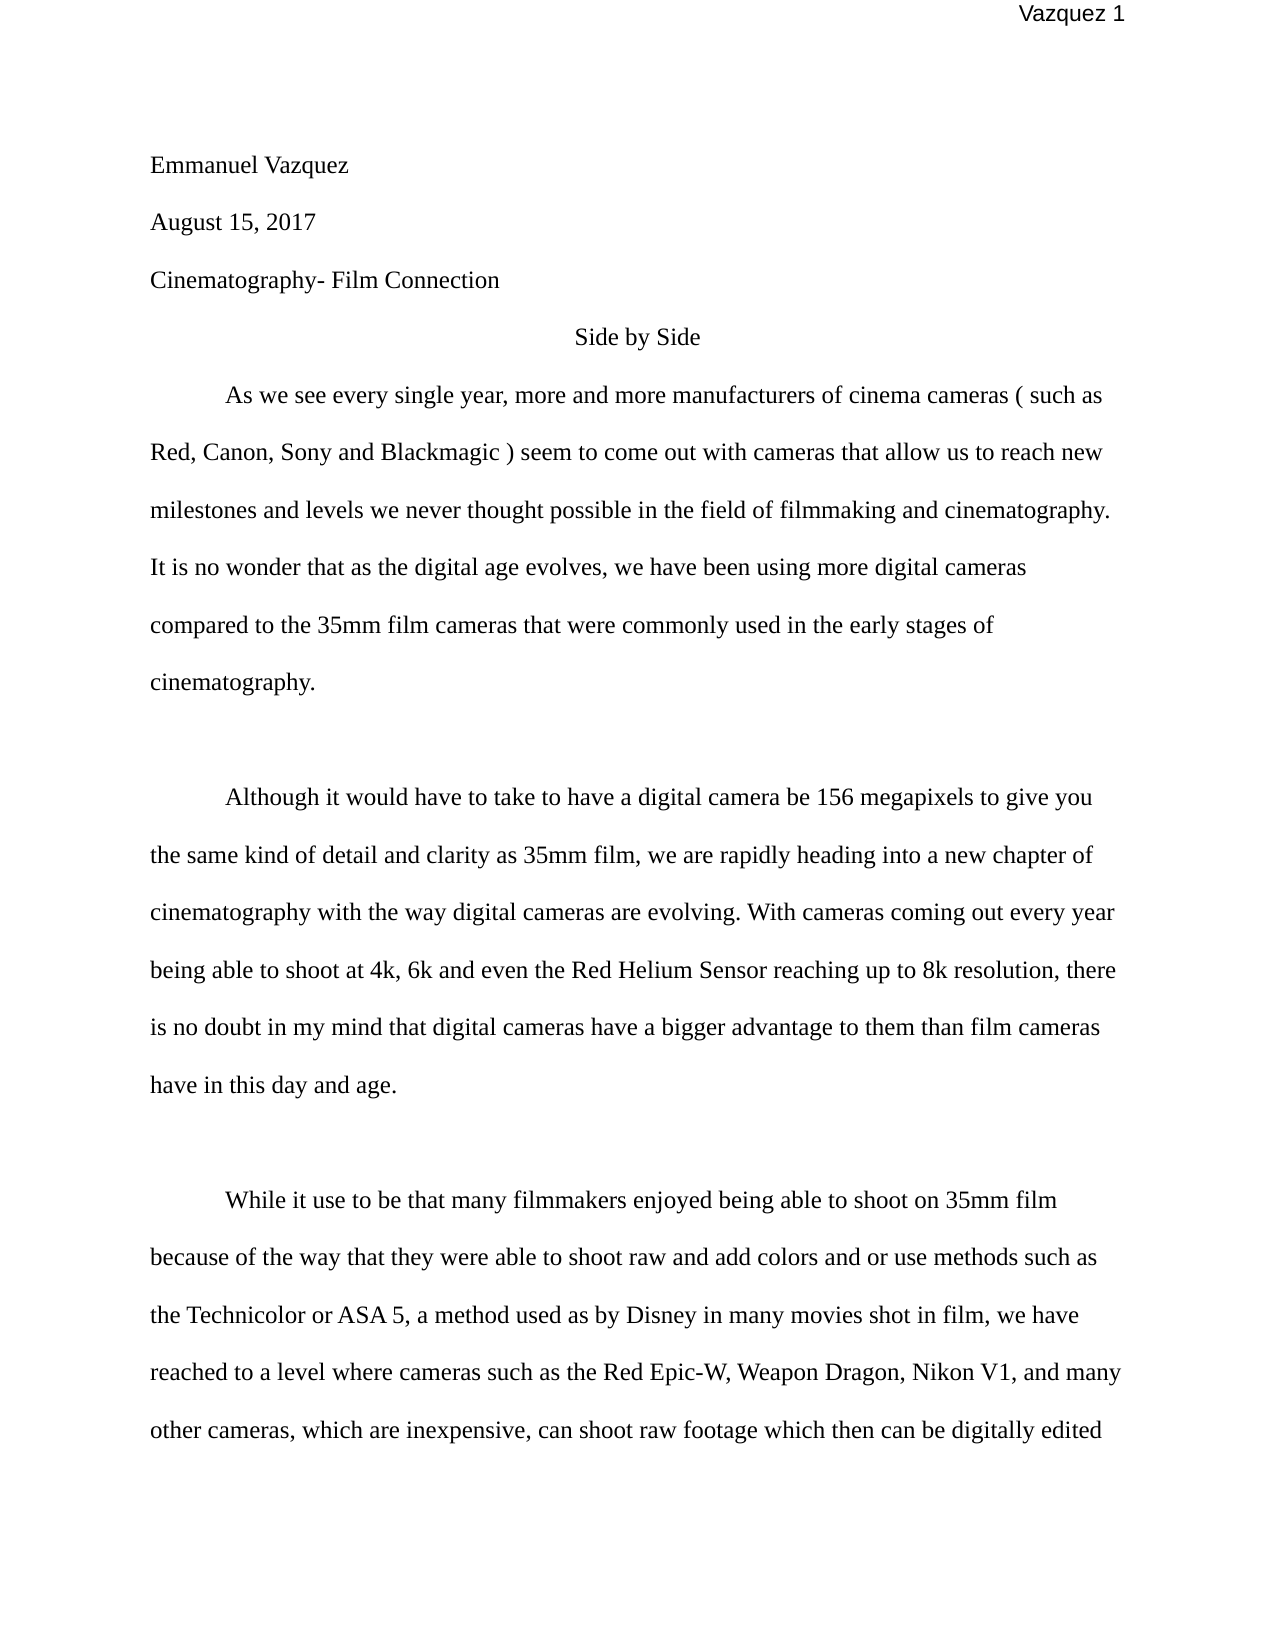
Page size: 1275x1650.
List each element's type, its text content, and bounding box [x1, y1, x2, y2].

text Emmanuel Vazquez [150, 150, 1125, 179]
text August 15, 2017 [150, 207, 1125, 236]
text Cinematography- Film Connection [150, 265, 1125, 294]
text As we see every single year, more and more manufacturers of cinema cameras ( such as Red, Canon, Sony and Blackmagic ) seem to come out with cameras that allow us to reach new milestones and levels we never thought possible in the field of filmmaking and cinematography. It is no wonder that as the digital age evolves, we have been using more digital cameras compared to the 35mm film cameras that were commonly used in the early stages of cinematography. [150, 380, 1125, 696]
text While it use to be that many filmmakers enjoyed being able to shoot on 35mm film because of the way that they were able to shoot raw and add colors and or use methods such as the Technicolor or ASA 5, a method used as by Disney in many movies shot in film, we have reached to a level where cameras such as the Red Epic-W, Weapon Dragon, Nikon V1, and many other cameras, which are inexpensive, can shoot raw footage which then can be digitally edited [150, 1185, 1125, 1444]
text Although it would have to take to have a digital camera be 156 megapixels to give you the same kind of detail and clarity as 35mm film, we are rapidly heading into a new chapter of cinematography with the way digital cameras are evolving. With cameras coming out every year being able to shoot at 4k, 6k and even the Red Helium Sensor reaching up to 8k resolution, there is no doubt in my mind that digital cameras have a bigger advantage to them than film cameras have in this day and age. [150, 782, 1125, 1099]
text Side by Side [150, 322, 1125, 351]
